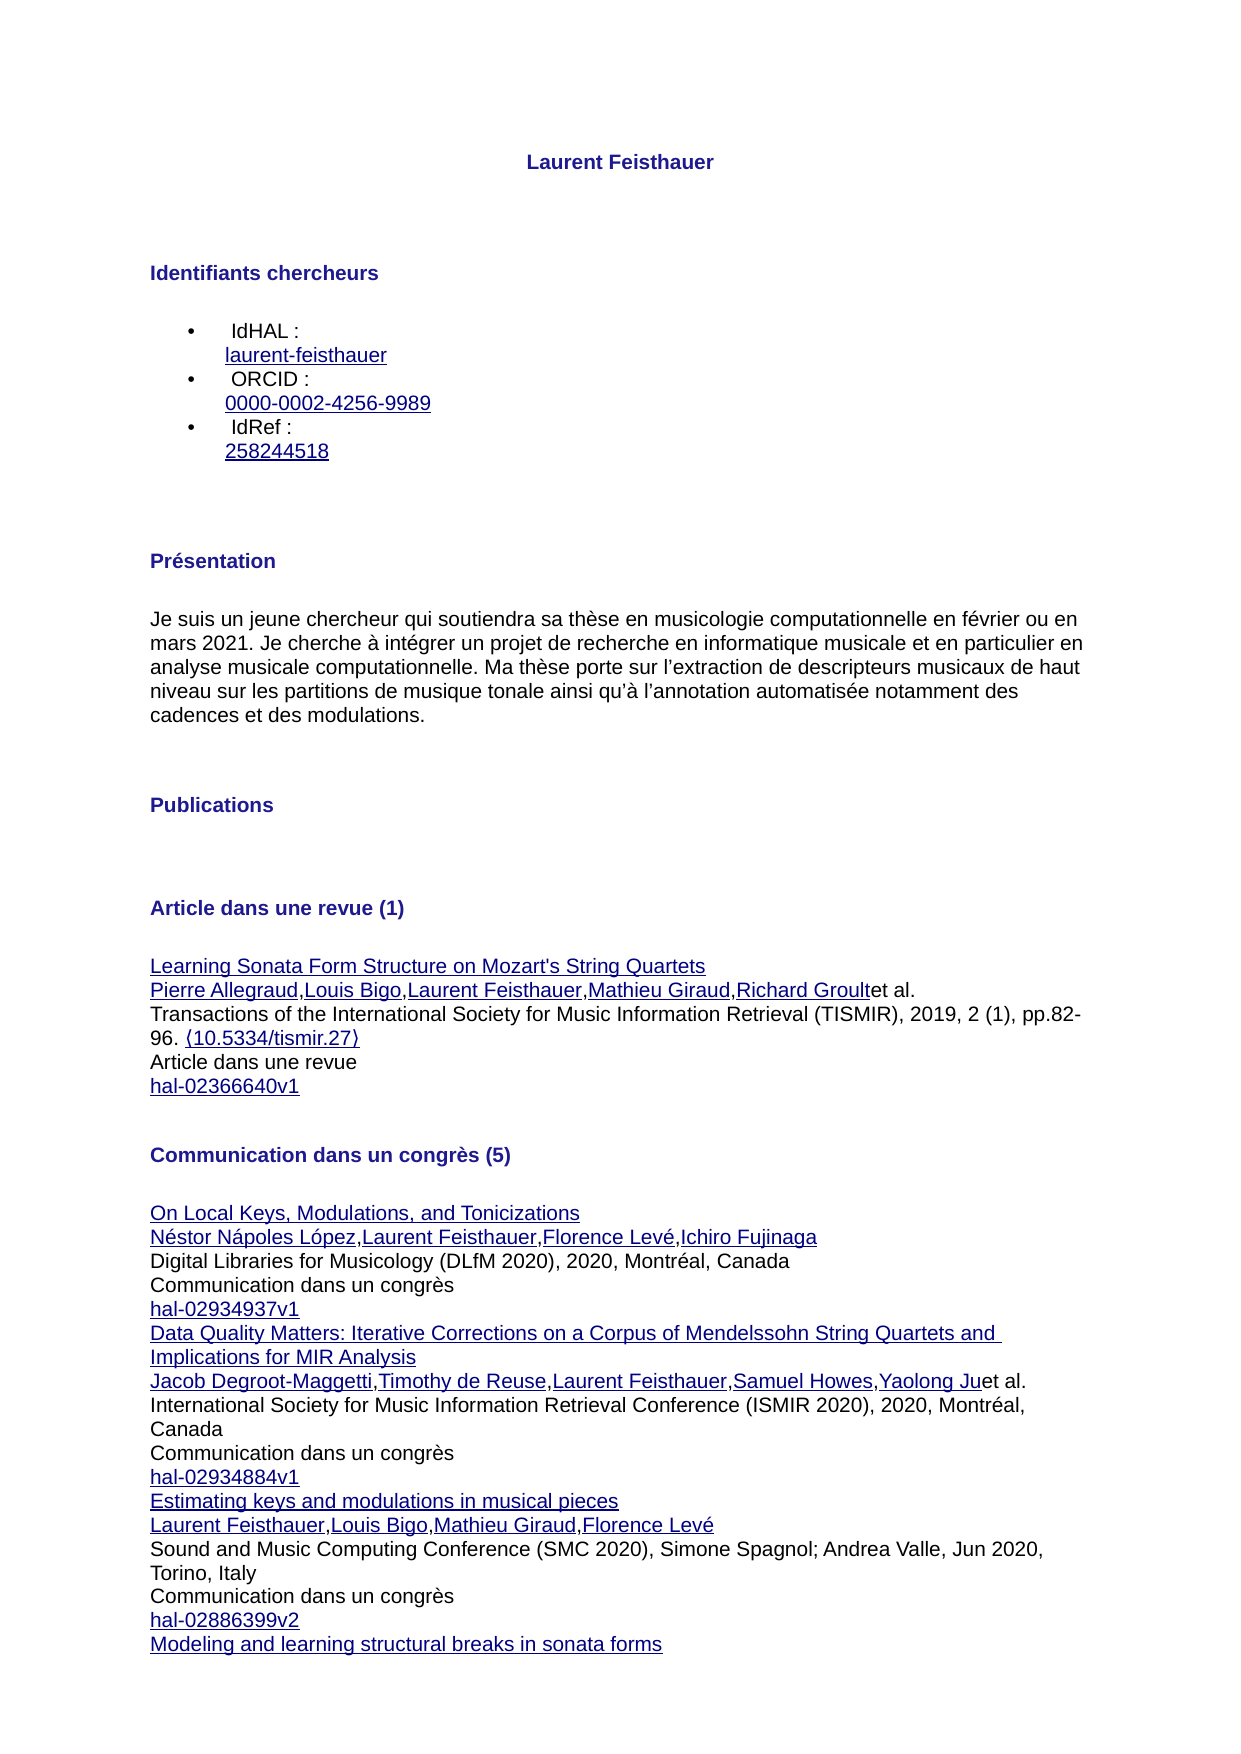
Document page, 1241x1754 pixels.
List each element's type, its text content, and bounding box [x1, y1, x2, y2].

subtitle Article dans une revue (1) [150, 896, 1090, 920]
table_header Learning Sonata Form Structure on Mozart's String Quartets Pierre Allegraud,Louis Bigo,Laurent Feisthauer,Mathieu Giraud,Richard Groultet al. Transactions of the International Society for Music Information Retrieval (TISMIR), 2019, 2 (1), pp.82-96. ⟨10.5334/tismir.27⟩ Article dans une revue hal-02366640v1 [150, 954, 1090, 1098]
subtitle Publications [150, 793, 1090, 817]
list IdHAL : [187, 319, 1090, 343]
subtitle Présentation [150, 549, 1090, 573]
subtitle Identifiants chercheurs [150, 260, 1090, 284]
list laurent-feisthauer [187, 343, 1090, 367]
table_cell Data Quality Matters: Iterative Corrections on a Corpus of Mendelssohn String Quartets and Implications for MIR Analysis Jacob Degroot-Maggetti,Timothy de Reuse,Laurent Feisthauer,Samuel Howes,Yaolong Juet al. International Society for Music Information Retrieval Conference (ISMIR 2020), 2020, Montréal, Canada Communication dans un congrès hal-02934884v1 [150, 1321, 1090, 1488]
table_cell Estimating keys and modulations in musical pieces Laurent Feisthauer,Louis Bigo,Mathieu Giraud,Florence Levé Sound and Music Computing Conference (SMC 2020), Simone Spagnol; Andrea Valle, Jun 2020, Torino, Italy Communication dans un congrès hal-02886399v2 [150, 1489, 1090, 1632]
list IdRef : [187, 414, 1090, 438]
list ORCID : [187, 367, 1090, 391]
subtitle Laurent Feisthauer [150, 150, 1090, 174]
subtitle Communication dans un congrès (5) [150, 1143, 1090, 1167]
list 258244518 [187, 438, 1090, 462]
text Je suis un jeune chercheur qui soutiendra sa thèse en musicologie computationnelle en février ou en mars 2021. Je cherche à intégrer un projet de recherche en informatique musicale et en particulier en analyse musicale computationnelle. Ma thèse porte sur l’extraction de descripteurs musicaux de haut niveau sur les partitions de musique tonale ainsi qu’à l’annotation automatisée notamment des cadences et des modulations. [150, 607, 1090, 727]
list 0000-0002-4256-9989 [187, 391, 1090, 414]
table_header On Local Keys, Modulations, and Tonicizations Néstor Nápoles López,Laurent Feisthauer,Florence Levé,Ichiro Fujinaga Digital Libraries for Musicology (DLfM 2020), 2020, Montréal, Canada Communication dans un congrès hal-02934937v1 [150, 1201, 1090, 1321]
table_cell Modeling and learning structural breaks in sonata forms [150, 1632, 1090, 1656]
